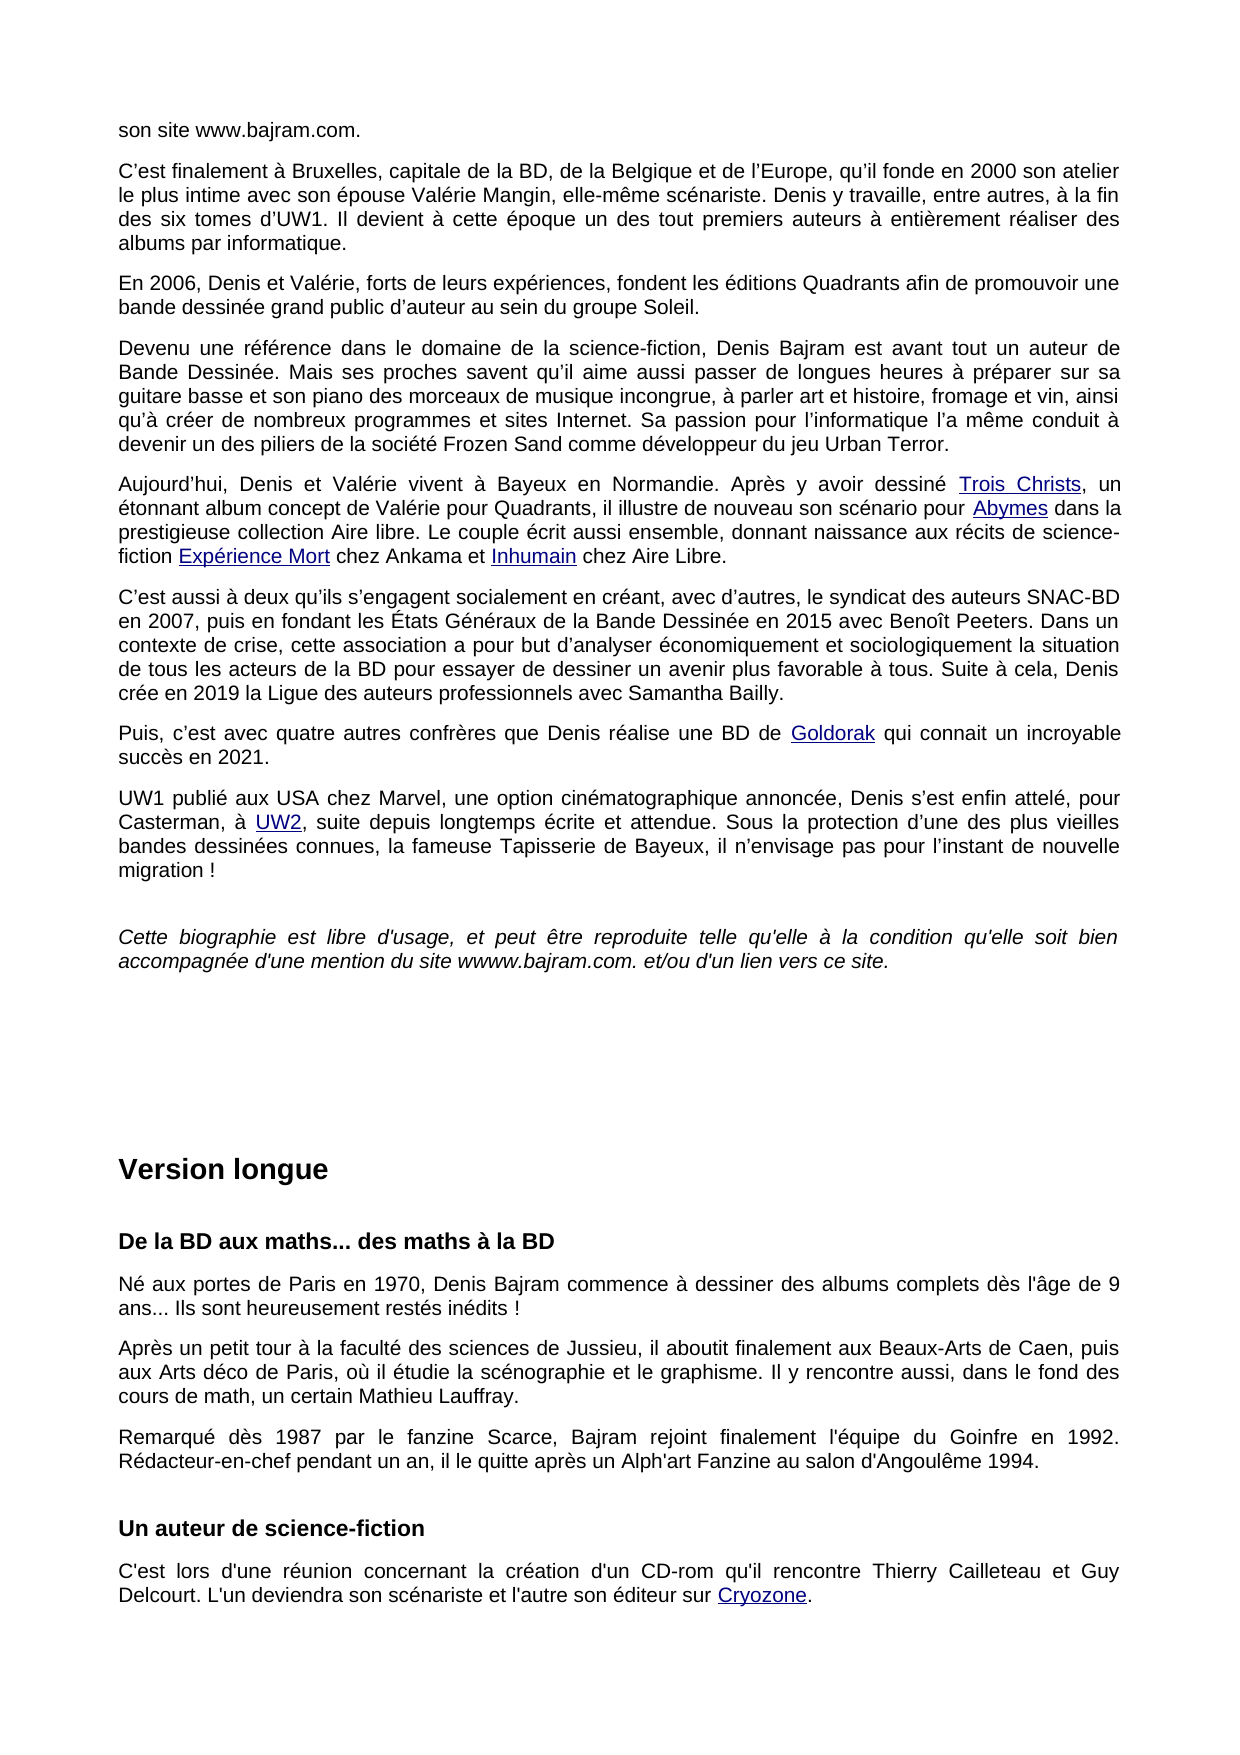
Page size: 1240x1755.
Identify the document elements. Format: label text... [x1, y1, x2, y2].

text C’est finalement à Bruxelles, capitale de la BD, de la Belgique et de l’Europe, qu’il fonde en 2000 son atelier le plus intime avec son épouse Valérie Mangin, elle-même scénariste. Denis y travaille, entre autres, à la fin des six tomes d’UW1. Il devient à cette époque un des tout premiers auteurs à entièrement réaliser des albums par informatique. [118, 159, 1121, 254]
text Devenu une référence dans le domaine de la science-fiction, Denis Bajram est avant tout un auteur de Bande Dessinée. Mais ses proches savent qu’il aime aussi passer de longues heures à préparer sur sa guitare basse et son piano des morceaux de musique incongrue, à parler art et histoire, fromage et vin, ainsi qu’à créer de nombreux programmes et sites Internet. Sa passion pour l’informatique l’a même conduit à devenir un des piliers de la société Frozen Sand comme développeur du jeu Urban Terror. [118, 336, 1121, 456]
text De la BD aux maths... des maths à la BD [118, 1228, 1121, 1255]
text Un auteur de science-fiction [118, 1515, 1121, 1542]
text Version longue [118, 1152, 1121, 1185]
text Remarqué dès 1987 par le fanzine Scarce, Bajram rejoint finalement l'équipe du Goinfre en 1992. Rédacteur-en-chef pendant un an, il le quitte après un Alph'art Fanzine au salon d'Angoulême 1994. [118, 1424, 1121, 1472]
text En 2006, Denis et Valérie, forts de leurs expériences, fondent les éditions Quadrants afin de promouvoir une bande dessinée grand public d’auteur au sein du groupe Soleil. [118, 271, 1121, 319]
text Né aux portes de Paris en 1970, Denis Bajram commence à dessiner des albums complets dès l'âge de 9 ans... Ils sont heureusement restés inédits ! [118, 1271, 1121, 1319]
text Cette biographie est libre d'usage, et peut être reproduite telle qu'elle à la condition qu'elle soit bien accompagnée d'une mention du site wwww.bajram.com. et/ou d'un lien vers ce site. [118, 925, 1121, 973]
text C’est aussi à deux qu’ils s’engagent socialement en créant, avec d’autres, le syndicat des auteurs SNAC-BD en 2007, puis en fondant les États Généraux de la Bande Dessinée en 2015 avec Benoît Peeters. Dans un contexte de crise, cette association a pour but d’analyser économiquement et sociologiquement la situation de tous les acteurs de la BD pour essayer de dessiner un avenir plus favorable à tous. Suite à cela, Denis crée en 2019 la Ligue des auteurs professionnels avec Samantha Bailly. [118, 585, 1121, 704]
text Après un petit tour à la faculté des sciences de Jussieu, il aboutit finalement aux Beaux-Arts de Caen, puis aux Arts déco de Paris, où il étudie la scénographie et le graphisme. Il y rencontre aussi, dans le fond des cours de math, un certain Mathieu Lauffray. [118, 1336, 1121, 1408]
text Aujourd’hui, Denis et Valérie vivent à Bayeux en Normandie. Après y avoir dessiné Trois Christs, un étonnant album concept de Valérie pour Quadrants, il illustre de nouveau son scénario pour Abymes dans la prestigieuse collection Aire libre. Le couple écrit aussi ensemble, donnant naissance aux récits de science-fiction Expérience Mort chez Ankama et Inhumain chez Aire Libre. [118, 472, 1121, 568]
text Puis, c’est avec quatre autres confrères que Denis réalise une BD de Goldorak qui connait un incroyable succès en 2021. [118, 721, 1121, 769]
text UW1 publié aux USA chez Marvel, une option cinématographique annoncée, Denis s’est enfin attelé, pour Casterman, à UW2, suite depuis longtemps écrite et attendue. Sous la protection d’une des plus vieilles bandes dessinées connues, la fameuse Tapisserie de Bayeux, il n’envisage pas pour l’instant de nouvelle migration ! [118, 786, 1121, 882]
text son site www.bajram.com. [118, 118, 1121, 142]
text C'est lors d'une réunion concernant la création d'un CD-rom qu'il rencontre Thierry Cailleteau et Guy Delcourt. L'un deviendra son scénariste et l'autre son éditeur sur Cryozone. [118, 1558, 1121, 1606]
